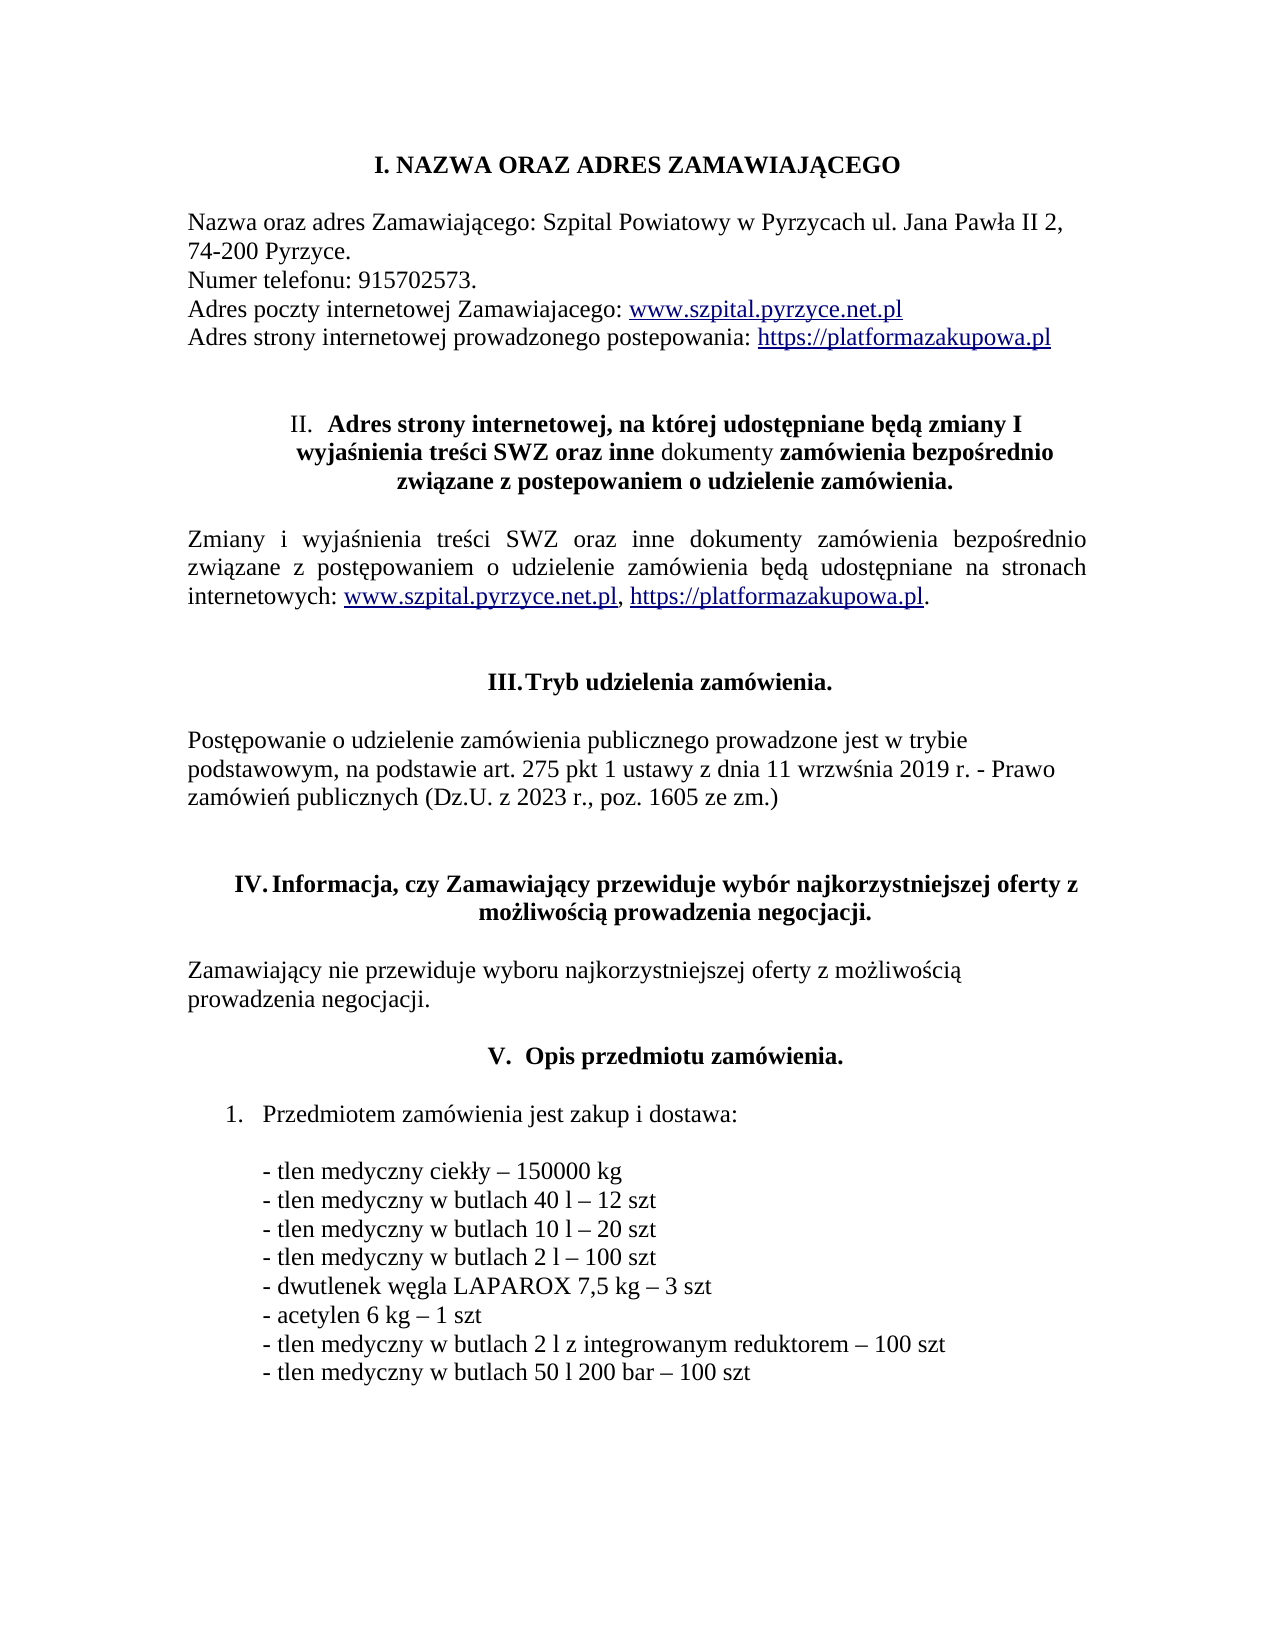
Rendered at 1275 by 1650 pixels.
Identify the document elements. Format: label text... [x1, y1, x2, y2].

list Informacja, czy Zamawiający przewiduje wybór najkorzystniejszej oferty z możliwością prowadzenia negocjacji. [225, 869, 1087, 926]
list - tlen medyczny w butlach 10 l – 20 szt [225, 1214, 1087, 1242]
list - tlen medyczny w butlach 2 l – 100 szt [225, 1242, 1087, 1271]
list - dwutlenek węgla LAPAROX 7,5 kg – 3 szt [225, 1271, 1087, 1300]
text Nazwa oraz adres Zamawiającego: Szpital Powiatowy w Pyrzycach ul. Jana Pawła II 2, 74-200 Pyrzyce. [187, 207, 1087, 265]
list - tlen medyczny w butlach 40 l – 12 szt [225, 1185, 1087, 1214]
list - tlen medyczny ciekły – 150000 kg [225, 1156, 1087, 1185]
list Opis przedmiotu zamówienia. [487, 1041, 1087, 1070]
list - tlen medyczny w butlach 50 l 200 bar – 100 szt [225, 1357, 1087, 1386]
text Postępowanie o udzielenie zamówienia publicznego prowadzone jest w trybie podstawowym, na podstawie art. 275 pkt 1 ustawy z dnia 11 wrzwśnia 2019 r. - Prawo zamówień publicznych (Dz.U. z 2023 r., poz. 1605 ze zm.) [187, 725, 1087, 811]
list Tryb udzielenia zamówienia. [487, 667, 1087, 696]
text Zmiany i wyjaśnienia treści SWZ oraz inne dokumenty zamówienia bezpośrednio związane z postępowaniem o udzielenie zamówienia będą udostępniane na stronach internetowych: www.szpital.pyrzyce.net.pl, https://platformazakupowa.pl. [187, 524, 1087, 610]
text Adres poczty internetowej Zamawiajacego: www.szpital.pyrzyce.net.pl [187, 294, 1087, 322]
list - acetylen 6 kg – 1 szt [225, 1300, 1087, 1329]
list Adres strony internetowej, na której udostępniane będą zmiany I wyjaśnienia treści SWZ oraz inne dokumenty zamówienia bezpośrednio związane z postepowaniem o udzielenie zamówienia. [225, 409, 1087, 495]
text Numer telefonu: 915702573. [187, 265, 1087, 294]
text Zamawiający nie przewiduje wyboru najkorzystniejszej oferty z możliwością prowadzenia negocjacji. [187, 955, 1087, 1012]
list - tlen medyczny w butlach 2 l z integrowanym reduktorem – 100 szt [225, 1329, 1087, 1357]
list Przedmiotem zamówienia jest zakup i dostawa: [225, 1099, 1087, 1127]
text Adres strony internetowej prowadzonego postepowania: https://platformazakupowa.pl [187, 322, 1087, 351]
text I. NAZWA ORAZ ADRES ZAMAWIAJĄCEGO [187, 150, 1087, 179]
